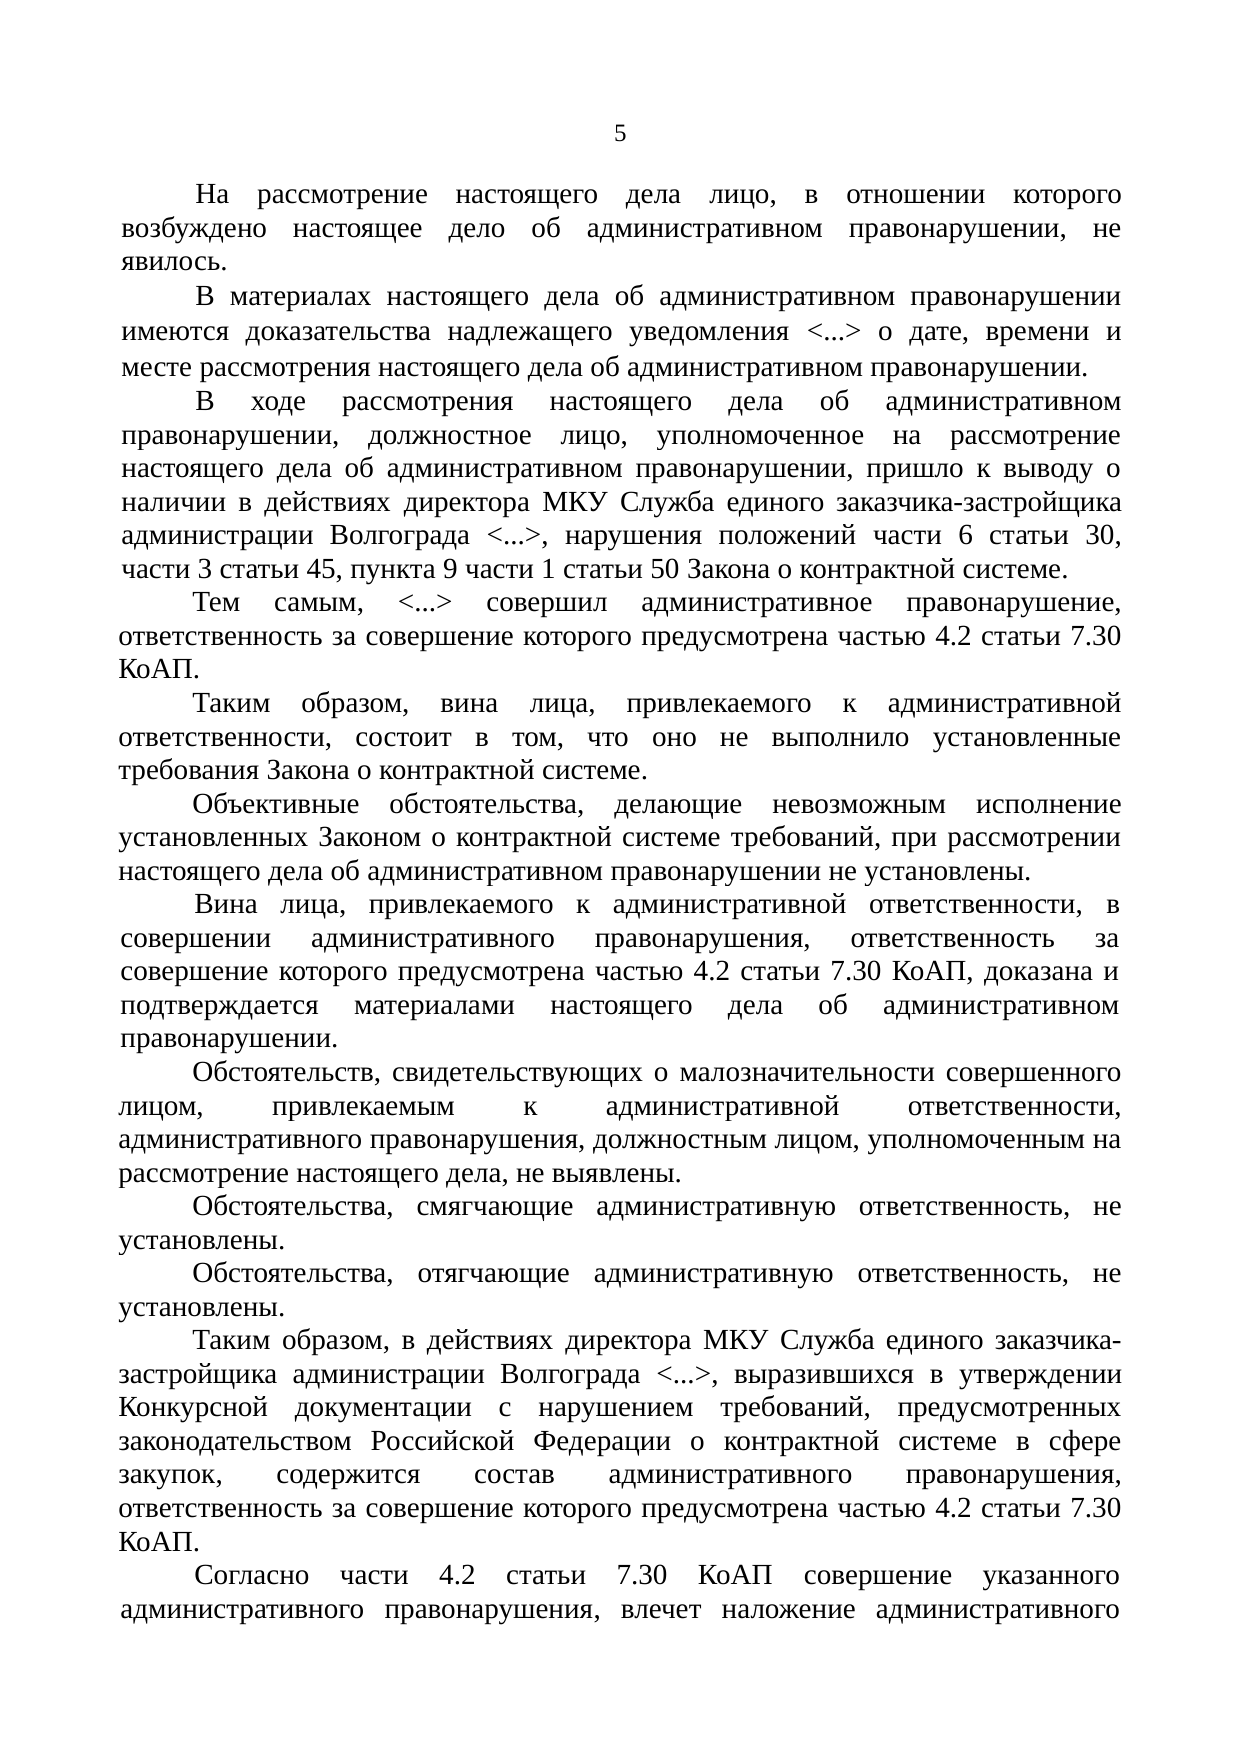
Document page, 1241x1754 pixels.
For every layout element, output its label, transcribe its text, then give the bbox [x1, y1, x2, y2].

text Обстоятельств, свидетельствующих о малозначительности совершенного лицом, привлекаемым к административной ответственности, административного правонарушения, должностным лицом, уполномоченным на рассмотрение настоящего дела, не выявлены. [118, 1054, 1122, 1188]
text В материалах настоящего дела об административном правонарушении имеются доказательства надлежащего уведомления <...> о дате, времени и месте рассмотрения настоящего дела об административном правонарушении. [121, 277, 1122, 383]
text Вина лица, привлекаемого к административной ответственности, в совершении административного правонарушения, ответственность за совершение которого предусмотрена частью 4.2 статьи 7.30 КоАП, доказана и подтверждается материалами настоящего дела об административном правонарушении. [120, 886, 1120, 1054]
text Таким образом, вина лица, привлекаемого к административной ответственности, состоит в том, что оно не выполнило установленные требования Закона о контрактной системе. [118, 685, 1122, 786]
text В ходе рассмотрения настоящего дела об административном правонарушении, должностное лицо, уполномоченное на рассмотрение настоящего дела об административном правонарушении, пришло к выводу о наличии в действиях директора МКУ Служба единого заказчика-застройщика администрации Волгограда <...>, нарушения положений части 6 статьи 30, части 3 статьи 45, пункта 9 части 1 статьи 50 Закона о контрактной системе. [121, 383, 1122, 584]
text Таким образом, в действиях директора МКУ Служба единого заказчика-застройщика администрации Волгограда <...>, выразившихся в утверждении Конкурсной документации с нарушением требований, предусмотренных законодательством Российской Федерации о контрактной системе в сфере закупок, содержится состав административного правонарушения, ответственность за совершение которого предусмотрена частью 4.2 статьи 7.30 КоАП. [118, 1322, 1122, 1557]
text Обстоятельства, отягчающие административную ответственность, не установлены. [118, 1255, 1122, 1322]
text На рассмотрение настоящего дела лицо, в отношении которого возбуждено настоящее дело об административном правонарушении, не явилось. [121, 176, 1122, 277]
text Обстоятельства, смягчающие административную ответственность, не установлены. [118, 1188, 1122, 1255]
text Объективные обстоятельства, делающие невозможным исполнение установленных Законом о контрактной системе требований, при рассмотрении настоящего дела об административном правонарушении не установлены. [118, 786, 1122, 886]
text Согласно части 4.2 статьи 7.30 КоАП совершение указанного административного правонарушения, влечет наложение административного [120, 1557, 1120, 1624]
text Тем самым, <...> совершил административное правонарушение, ответственность за совершение которого предусмотрена частью 4.2 статьи 7.30 КоАП. [118, 584, 1122, 685]
